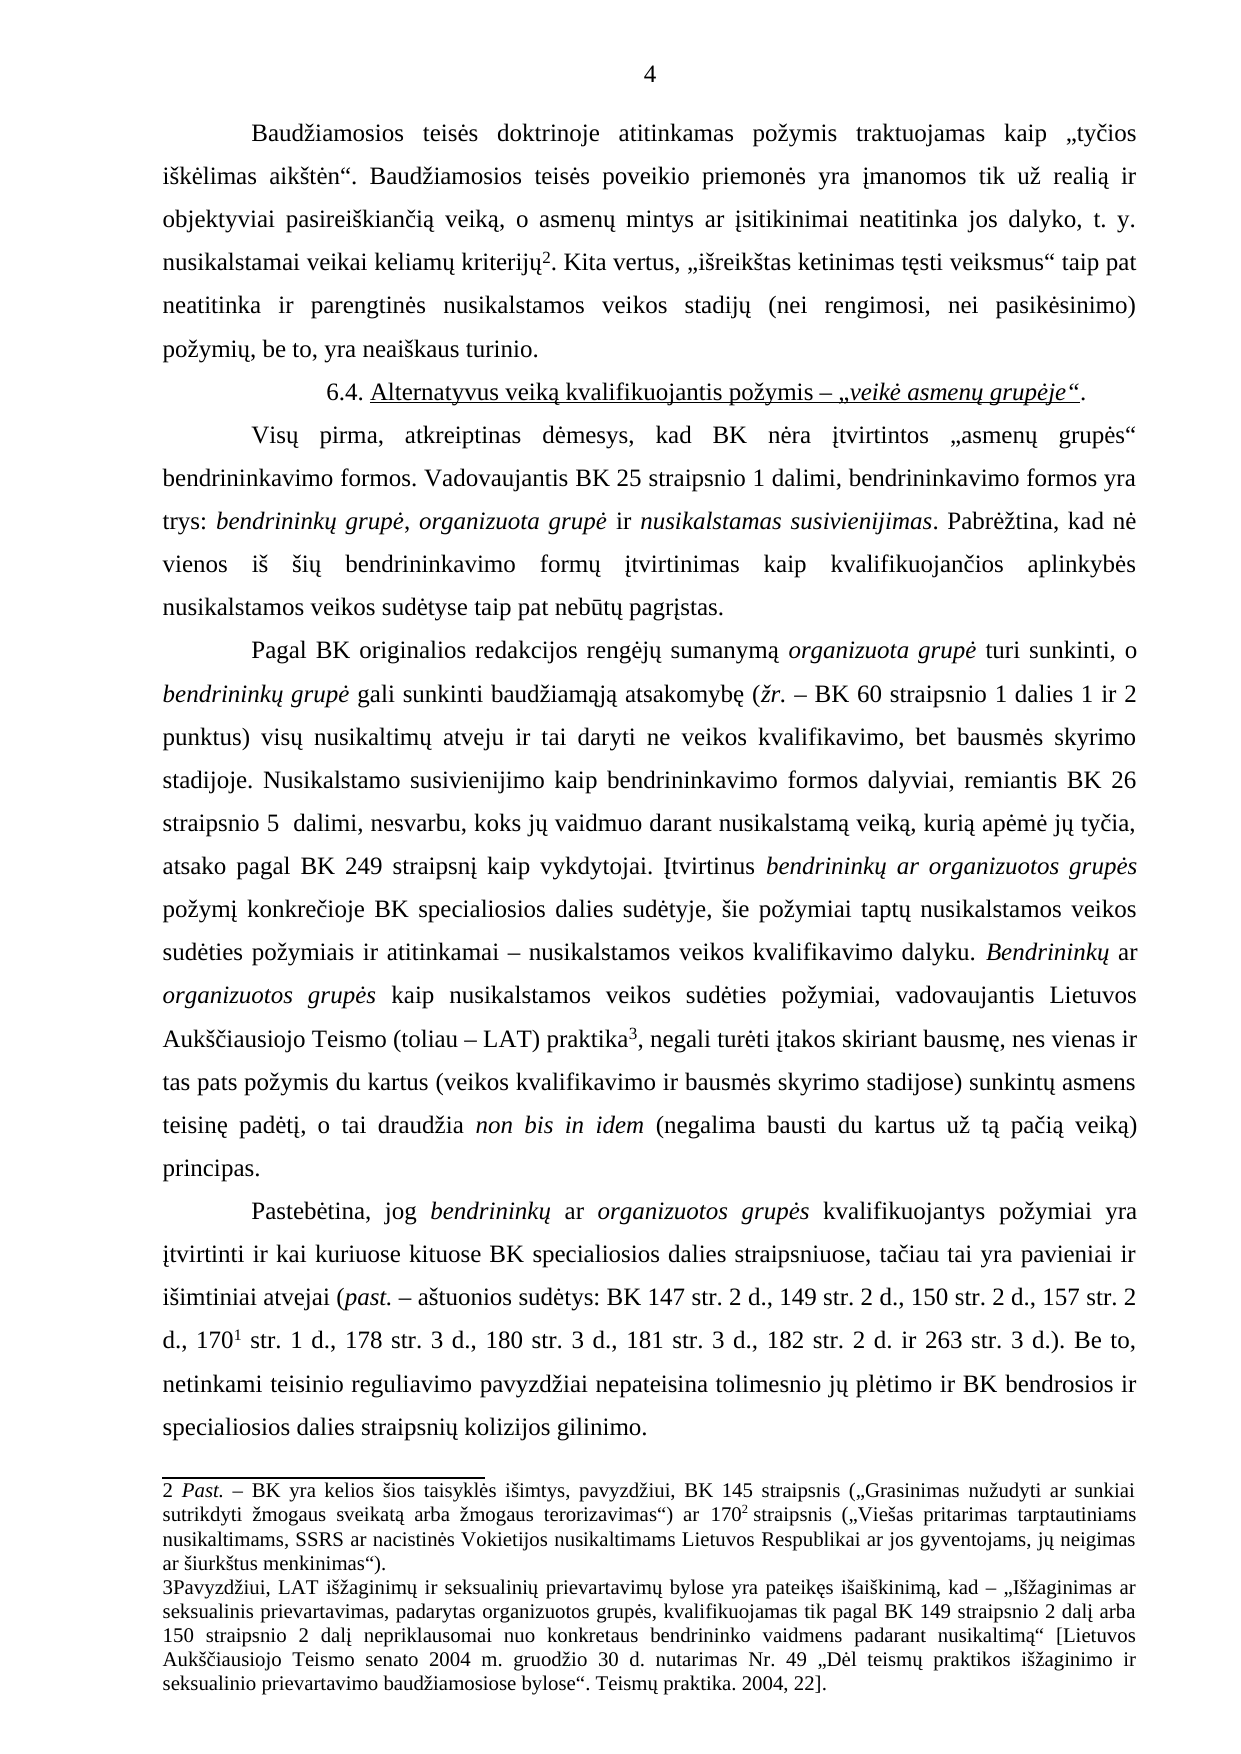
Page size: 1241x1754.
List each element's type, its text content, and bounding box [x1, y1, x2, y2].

text Baudžiamosios teisės doktrinoje atitinkamas požymis traktuojamas kaip „tyčios iškėlimas aikštėn“. Baudžiamosios teisės poveikio priemonės yra įmanomos tik už realią ir objektyviai pasireiškiančią veiką, o asmenų mintys ar įsitikinimai neatitinka jos dalyko, t. y. nusikalstamai veikai keliamų kriterijų. Kita vertus, „išreikštas ketinimas tęsti veiksmus“ taip pat neatitinka ir parengtinės nusikalstamos veikos stadijų (nei rengimosi, nei pasikėsinimo) požymių, be to, yra neaiškaus turinio. [162, 118, 1137, 362]
text Pavyzdžiui, LAT išžaginimų ir seksualinių prievartavimų bylose yra pateikęs išaiškinimą, kad – „Išžaginimas ar seksualinis prievartavimas, padarytas organizuotos grupės, kvalifikuojamas tik pagal BK 149 straipsnio 2 dalį arba 150 straipsnio 2 dalį nepriklausomai nuo konkretaus bendrininko vaidmens padarant nusikaltimą“ [Lietuvos Aukščiausiojo Teismo senato 2004 m. gruodžio 30 d. nutarimas Nr. 49 „Dėl teismų praktikos išžaginimo ir seksualinio prievartavimo baudžiamosiose bylose“. Teismų praktika. 2004, 22]. [162, 1574, 1137, 1695]
list Pagal BK originalios redakcijos rengėjų sumanymą organizuota grupė turi sunkinti, o bendrininkų grupė gali sunkinti baudžiamąją atsakomybę (žr. – BK 60 straipsnio 1 dalies 1 ir 2 punktus) visų nusikaltimų atveju ir tai daryti ne veikos kvalifikavimo, bet bausmės skyrimo stadijoje. Nusikalstamo susivienijimo kaip bendrininkavimo formos dalyviai, remiantis BK 26 straipsnio 5 dalimi, nesvarbu, koks jų vaidmuo darant nusikalstamą veiką, kurią apėmė jų tyčia, atsako pagal BK 249 straipsnį kaip vykdytojai. Įtvirtinus bendrininkų ar organizuotos grupės požymį konkrečioje BK specialiosios dalies sudėtyje, šie požymiai taptų nusikalstamos veikos sudėties požymiais ir atitinkamai – nusikalstamos veikos kvalifikavimo dalyku. Bendrininkų ar organizuotos grupės kaip nusikalstamos veikos sudėties požymiai, vadovaujantis Lietuvos Aukščiausiojo Teismo (toliau – LAT) praktika, negali turėti įtakos skiriant bausmę, nes vienas ir tas pats požymis du kartus (veikos kvalifikavimo ir bausmės skyrimo stadijose) sunkintų asmens teisinę padėtį, o tai draudžia non bis in idem (negalima bausti du kartus už tą pačią veiką) principas. [162, 636, 1137, 1182]
list Pastebėtina, jog bendrininkų ar organizuotos grupės kvalifikuojantys požymiai yra įtvirtinti ir kai kuriuose kituose BK specialiosios dalies straipsniuose, tačiau tai yra pavieniai ir išimtiniai atvejai (past. – aštuonios sudėtys: BK 147 str. 2 d., 149 str. 2 d., 150 str. 2 d., 157 str. 2 d., 1701 str. 1 d., 178 str. 3 d., 180 str. 3 d., 181 str. 3 d., 182 str. 2 d. ir 263 str. 3 d.). Be to, netinkami teisinio reguliavimo pavyzdžiai nepateisina tolimesnio jų plėtimo ir BK bendrosios ir specialiosios dalies straipsnių kolizijos gilinimo. [162, 1196, 1137, 1441]
list Alternatyvus veiką kvalifikuojantis požymis – „veikė asmenų grupėje“. [326, 377, 1137, 406]
text Visų pirma, atkreiptinas dėmesys, kad BK nėra įtvirtintos „asmenų grupės“ bendrininkavimo formos. Vadovaujantis BK 25 straipsnio 1 dalimi, bendrininkavimo formos yra trys: bendrininkų grupė, organizuota grupė ir nusikalstamas susivienijimas. Pabrėžtina, kad nė vienos iš šių bendrininkavimo formų įtvirtinimas kaip kvalifikuojančios aplinkybės nusikalstamos veikos sudėtyse taip pat nebūtų pagrįstas. [162, 420, 1137, 621]
text Past. – BK yra kelios šios taisyklės išimtys, pavyzdžiui, BK 145 straipsnis („Grasinimas nužudyti ar sunkiai sutrikdyti žmogaus sveikatą arba žmogaus terorizavimas“) ar 1702 straipsnis („Viešas pritarimas tarptautiniams nusikaltimams, SSRS ar nacistinės Vokietijos nusikaltimams Lietuvos Respublikai ar jos gyventojams, jų neigimas ar šiurkštus menkinimas“). [162, 1478, 1137, 1574]
